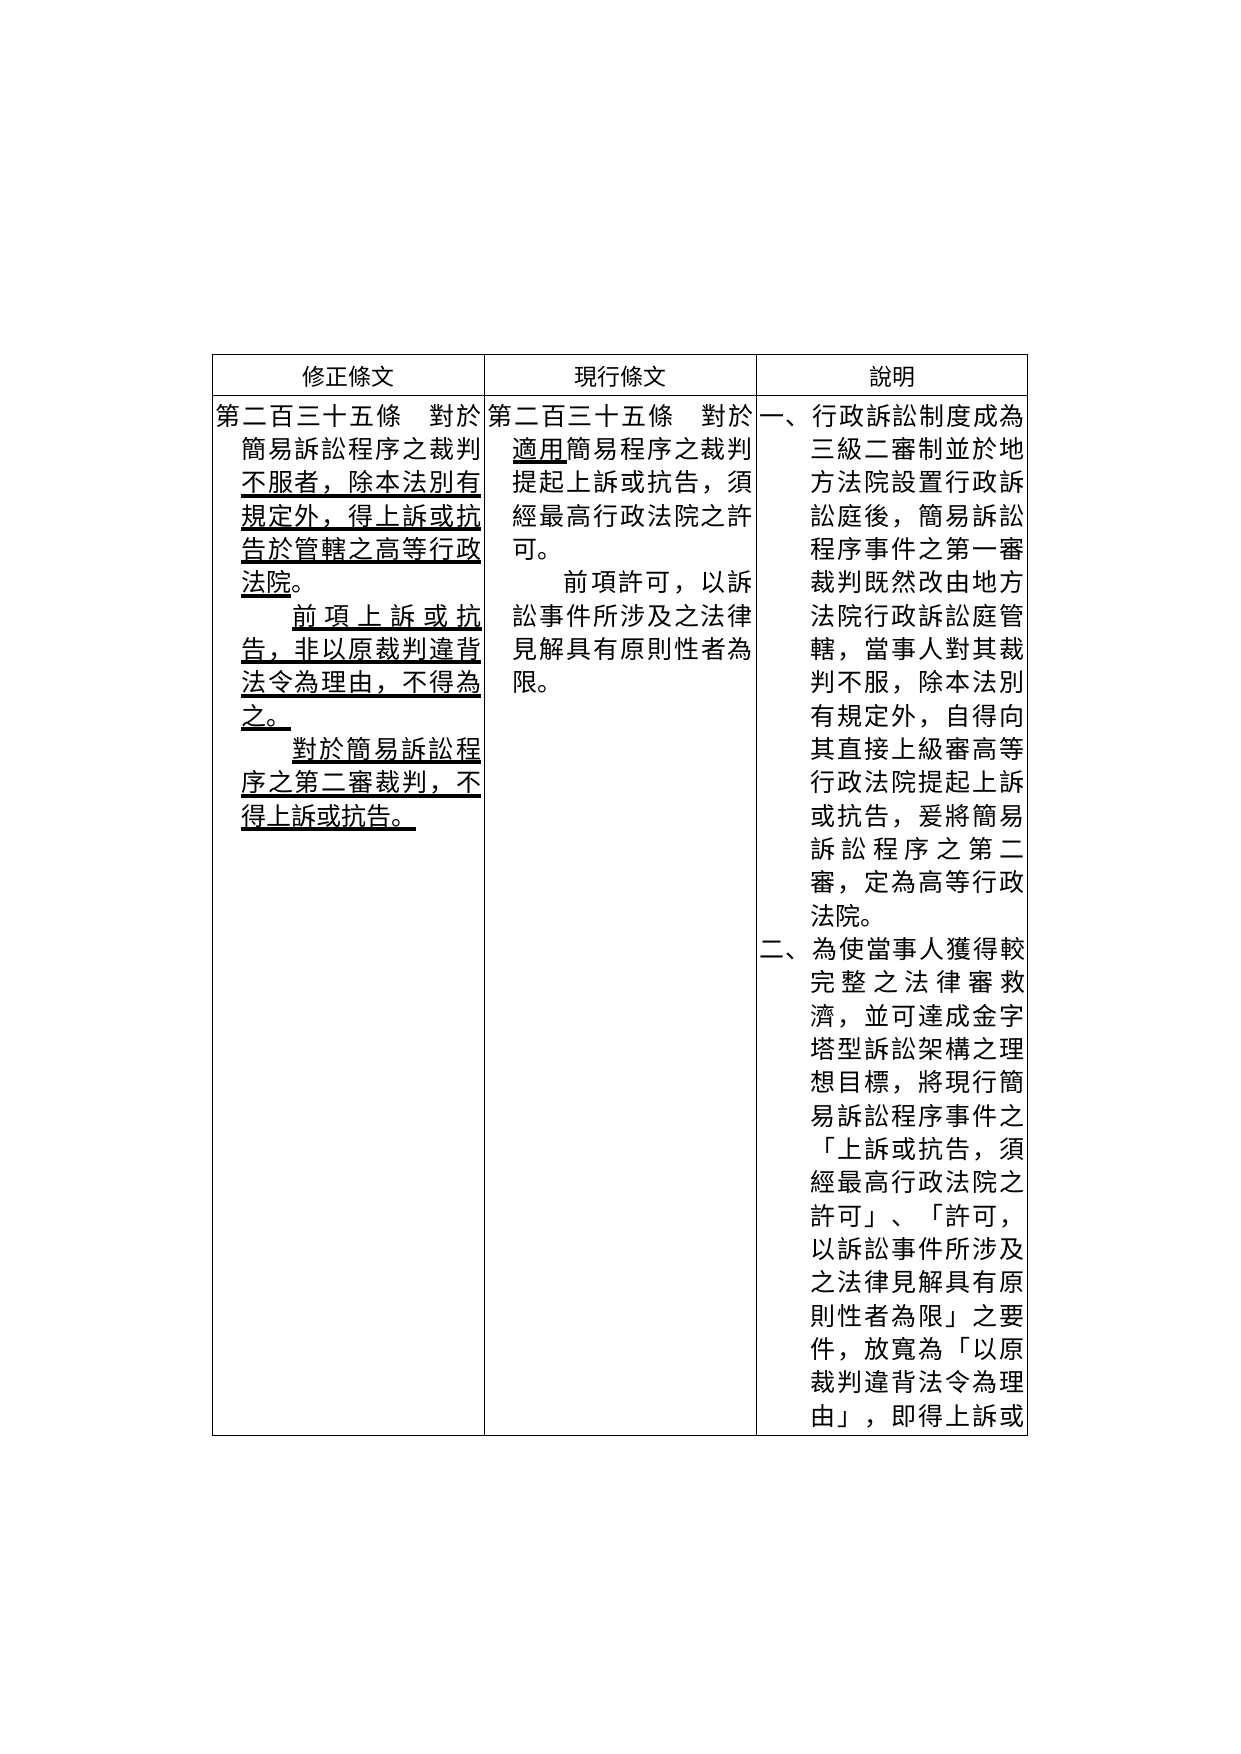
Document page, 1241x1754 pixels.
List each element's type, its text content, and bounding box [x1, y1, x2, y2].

table_header 現行條文 [485, 355, 756, 394]
table_header 說明 [757, 355, 1027, 394]
table_cell 第二百三十五條 對於適用簡易程序之裁判提起上訴或抗告，須經最高行政法院之許可。 前項許可，以訴訟事件所涉及之法律見解具有原則性者為限。 [485, 396, 756, 1435]
table_cell 一、行政訴訟制度成為三級二審制並於地方法院設置行政訴訟庭後，簡易訴訟程序事件之第一審裁判既然改由地方法院行政訴訟庭管轄，當事人對其裁判不服，除本法別有規定外，自得向其直接上級審高等行政法院提起上訴或抗告，爰將簡易訴訟程序之第二審，定為高等行政法院。 二、為使當事人獲得較完整之法律審救濟，並可達成金字塔型訴訟架構之理想目標，將現行簡易訴訟程序事件之「上訴或抗告，須經最高行政法院之許可」、「許可，以訴訟事件所涉及之法律見解具有原則性者為限」之要件，放寬為「以原裁判違背法令為理由」，即得上訴或 [757, 396, 1027, 1435]
table_cell 第二百三十五條 對於簡易訴訟程序之裁判不服者，除本法別有規定外，得上訴或抗告於管轄之高等行政法院。 前項上訴或抗告，非以原裁判違背法令為理由，不得為之。 對於簡易訴訟程序之第二審裁判，不得上訴或抗告。 [213, 396, 484, 1435]
table_header 修正條文 [213, 355, 484, 394]
